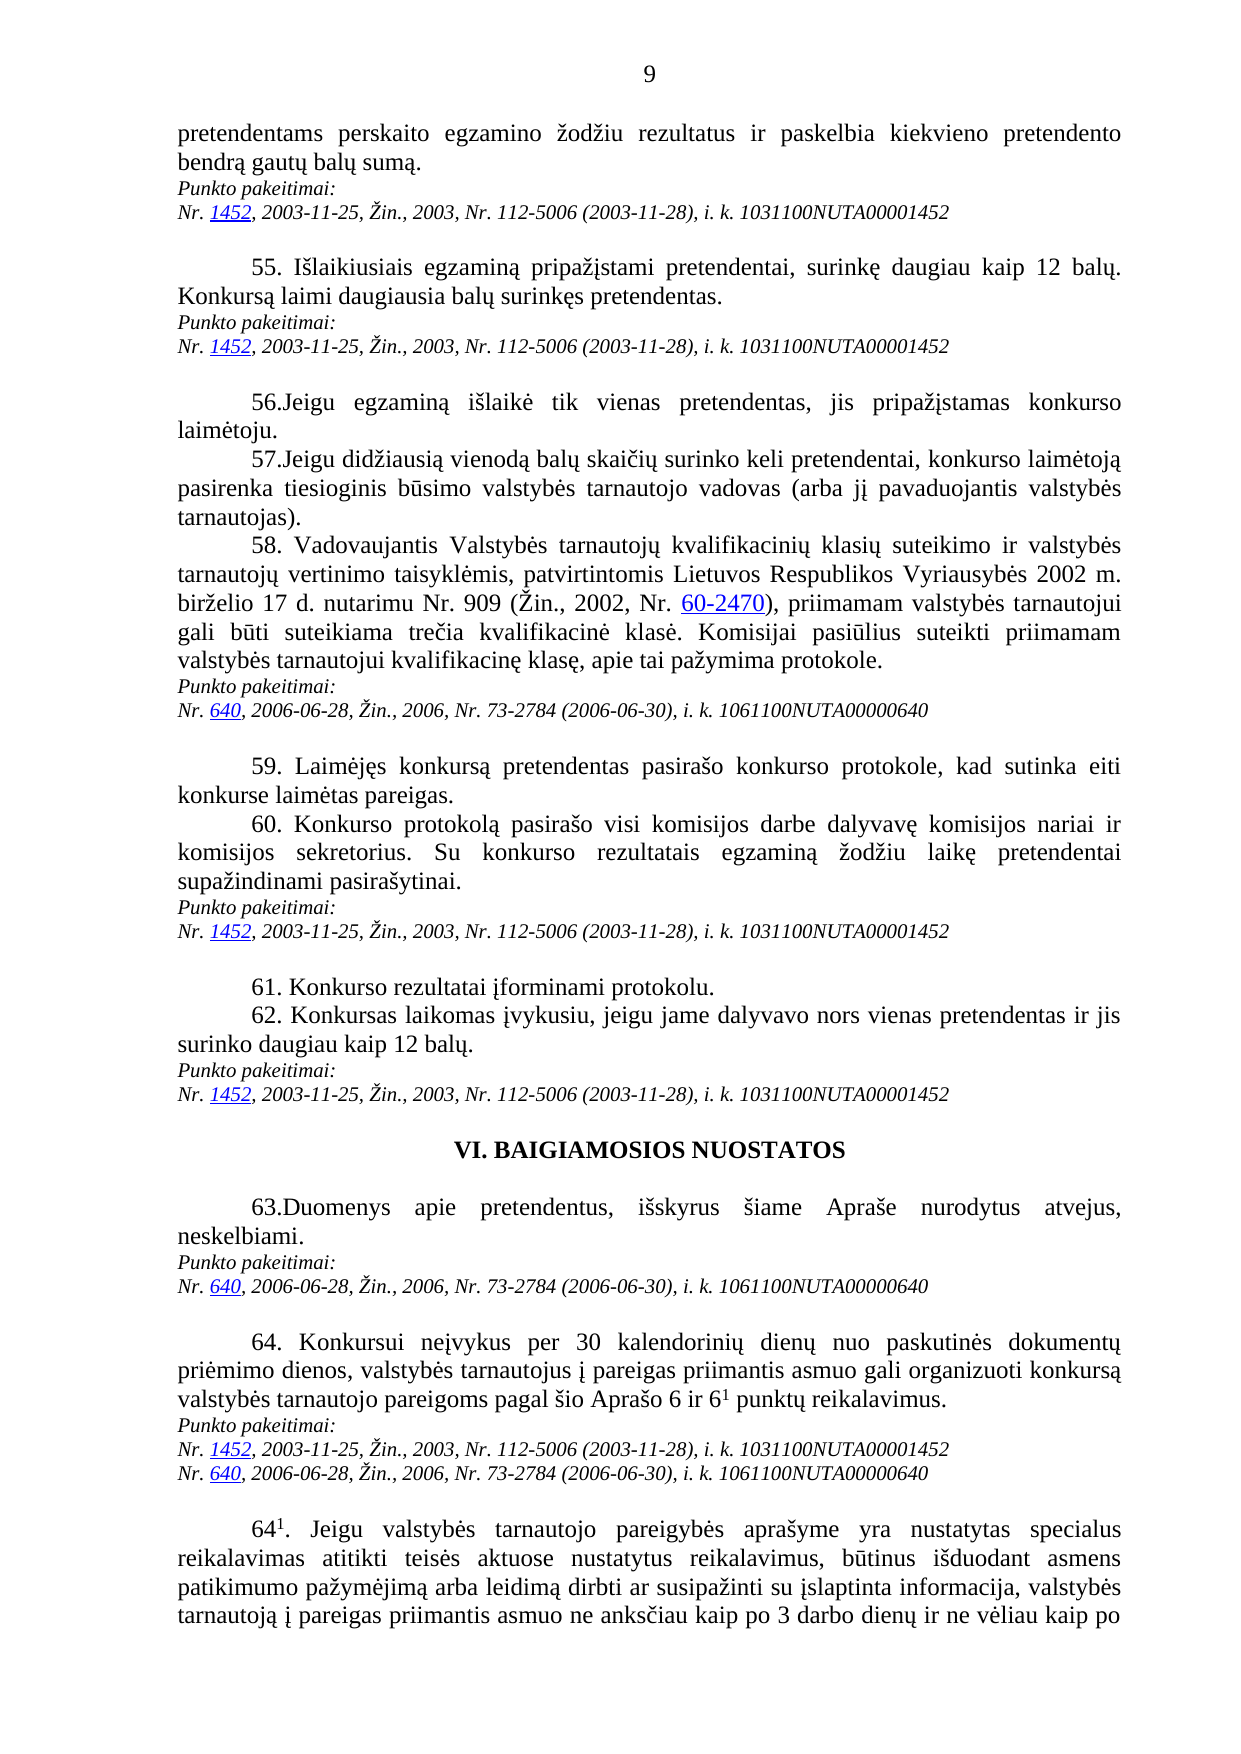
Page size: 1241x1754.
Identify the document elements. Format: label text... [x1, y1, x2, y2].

text Nr. 1452, 2003-11-25, Žin., 2003, Nr. 112-5006 (2003-11-28), i. k. 1031100NUTA00001452 [177, 919, 1122, 943]
text Punkto pakeitimai: [177, 895, 1122, 919]
text 61. Konkurso rezultatai įforminami protokolu. [177, 972, 1122, 1001]
text Nr. 1452, 2003-11-25, Žin., 2003, Nr. 112-5006 (2003-11-28), i. k. 1031100NUTA00001452 [177, 334, 1122, 358]
text 57.Jeigu didžiausią vienodą balų skaičių surinko keli pretendentai, konkurso laimėtoją pasirenka tiesioginis būsimo valstybės tarnautojo vadovas (arba jį pavaduojantis valstybės tarnautojas). [177, 444, 1122, 531]
text 60. Konkurso protokolą pasirašo visi komisijos darbe dalyvavę komisijos nariai ir komisijos sekretorius. Su konkurso rezultatais egzaminą žodžiu laikę pretendentai supažindinami pasirašytinai. [177, 809, 1122, 895]
text 59. Laimėjęs konkursą pretendentas pasirašo konkurso protokole, kad sutinka eiti konkurse laimėtas pareigas. [177, 751, 1122, 809]
text 641. Jeigu valstybės tarnautojo pareigybės aprašyme yra nustatytas specialus reikalavimas atitikti teisės aktuose nustatytus reikalavimus, būtinus išduodant asmens patikimumo pažymėjimą arba leidimą dirbti ar susipažinti su įslaptinta informacija, valstybės tarnautoją į pareigas priimantis asmuo ne anksčiau kaip po 3 darbo dienų ir ne vėliau kaip po [177, 1514, 1122, 1629]
text 63.Duomenys apie pretendentus, išskyrus šiame Apraše nurodytus atvejus, neskelbiami. [177, 1192, 1122, 1250]
text Nr. 640, 2006-06-28, Žin., 2006, Nr. 73-2784 (2006-06-30), i. k. 1061100NUTA00000640 [177, 1274, 1122, 1298]
text pretendentams perskaito egzamino žodžiu rezultatus ir paskelbia kiekvieno pretendento bendrą gautų balų sumą. [177, 118, 1122, 176]
text Punkto pakeitimai: [177, 1413, 1122, 1437]
text Nr. 640, 2006-06-28, Žin., 2006, Nr. 73-2784 (2006-06-30), i. k. 1061100NUTA00000640 [177, 698, 1122, 722]
text Nr. 1452, 2003-11-25, Žin., 2003, Nr. 112-5006 (2003-11-28), i. k. 1031100NUTA00001452 [177, 200, 1122, 224]
text 56.Jeigu egzaminą išlaikė tik vienas pretendentas, jis pripažįstamas konkurso laimėtoju. [177, 387, 1122, 444]
text Nr. 1452, 2003-11-25, Žin., 2003, Nr. 112-5006 (2003-11-28), i. k. 1031100NUTA00001452 [177, 1082, 1122, 1106]
text Punkto pakeitimai: [177, 176, 1122, 200]
text Punkto pakeitimai: [177, 674, 1122, 698]
text 55. Išlaikiusiais egzaminą pripažįstami pretendentai, surinkę daugiau kaip 12 balų. Konkursą laimi daugiausia balų surinkęs pretendentas. [177, 252, 1122, 310]
text 58. Vadovaujantis Valstybės tarnautojų kvalifikacinių klasių suteikimo ir valstybės tarnautojų vertinimo taisyklėmis, patvirtintomis Lietuvos Respublikos Vyriausybės 2002 m. birželio 17 d. nutarimu Nr. 909 (Žin., 2002, Nr. 60-2470), priimamam valstybės tarnautojui gali būti suteikiama trečia kvalifikacinė klasė. Komisijai pasiūlius suteikti priimamam valstybės tarnautojui kvalifikacinę klasę, apie tai pažymima protokole. [177, 531, 1122, 674]
text Punkto pakeitimai: [177, 1058, 1122, 1082]
text 62. Konkursas laikomas įvykusiu, jeigu jame dalyvavo nors vienas pretendentas ir jis surinko daugiau kaip 12 balų. [177, 1001, 1122, 1058]
text 64. Konkursui neįvykus per 30 kalendorinių dienų nuo paskutinės dokumentų priėmimo dienos, valstybės tarnautojus į pareigas priimantis asmuo gali organizuoti konkursą valstybės tarnautojo pareigoms pagal šio Aprašo 6 ir 61 punktų reikalavimus. [177, 1327, 1122, 1413]
text Punkto pakeitimai: [177, 310, 1122, 334]
text Nr. 640, 2006-06-28, Žin., 2006, Nr. 73-2784 (2006-06-30), i. k. 1061100NUTA00000640 [177, 1461, 1122, 1485]
text Punkto pakeitimai: [177, 1250, 1122, 1274]
text VI. BAIGIAMOSIOS NUOSTATOS [177, 1135, 1122, 1164]
text Nr. 1452, 2003-11-25, Žin., 2003, Nr. 112-5006 (2003-11-28), i. k. 1031100NUTA00001452 [177, 1437, 1122, 1461]
